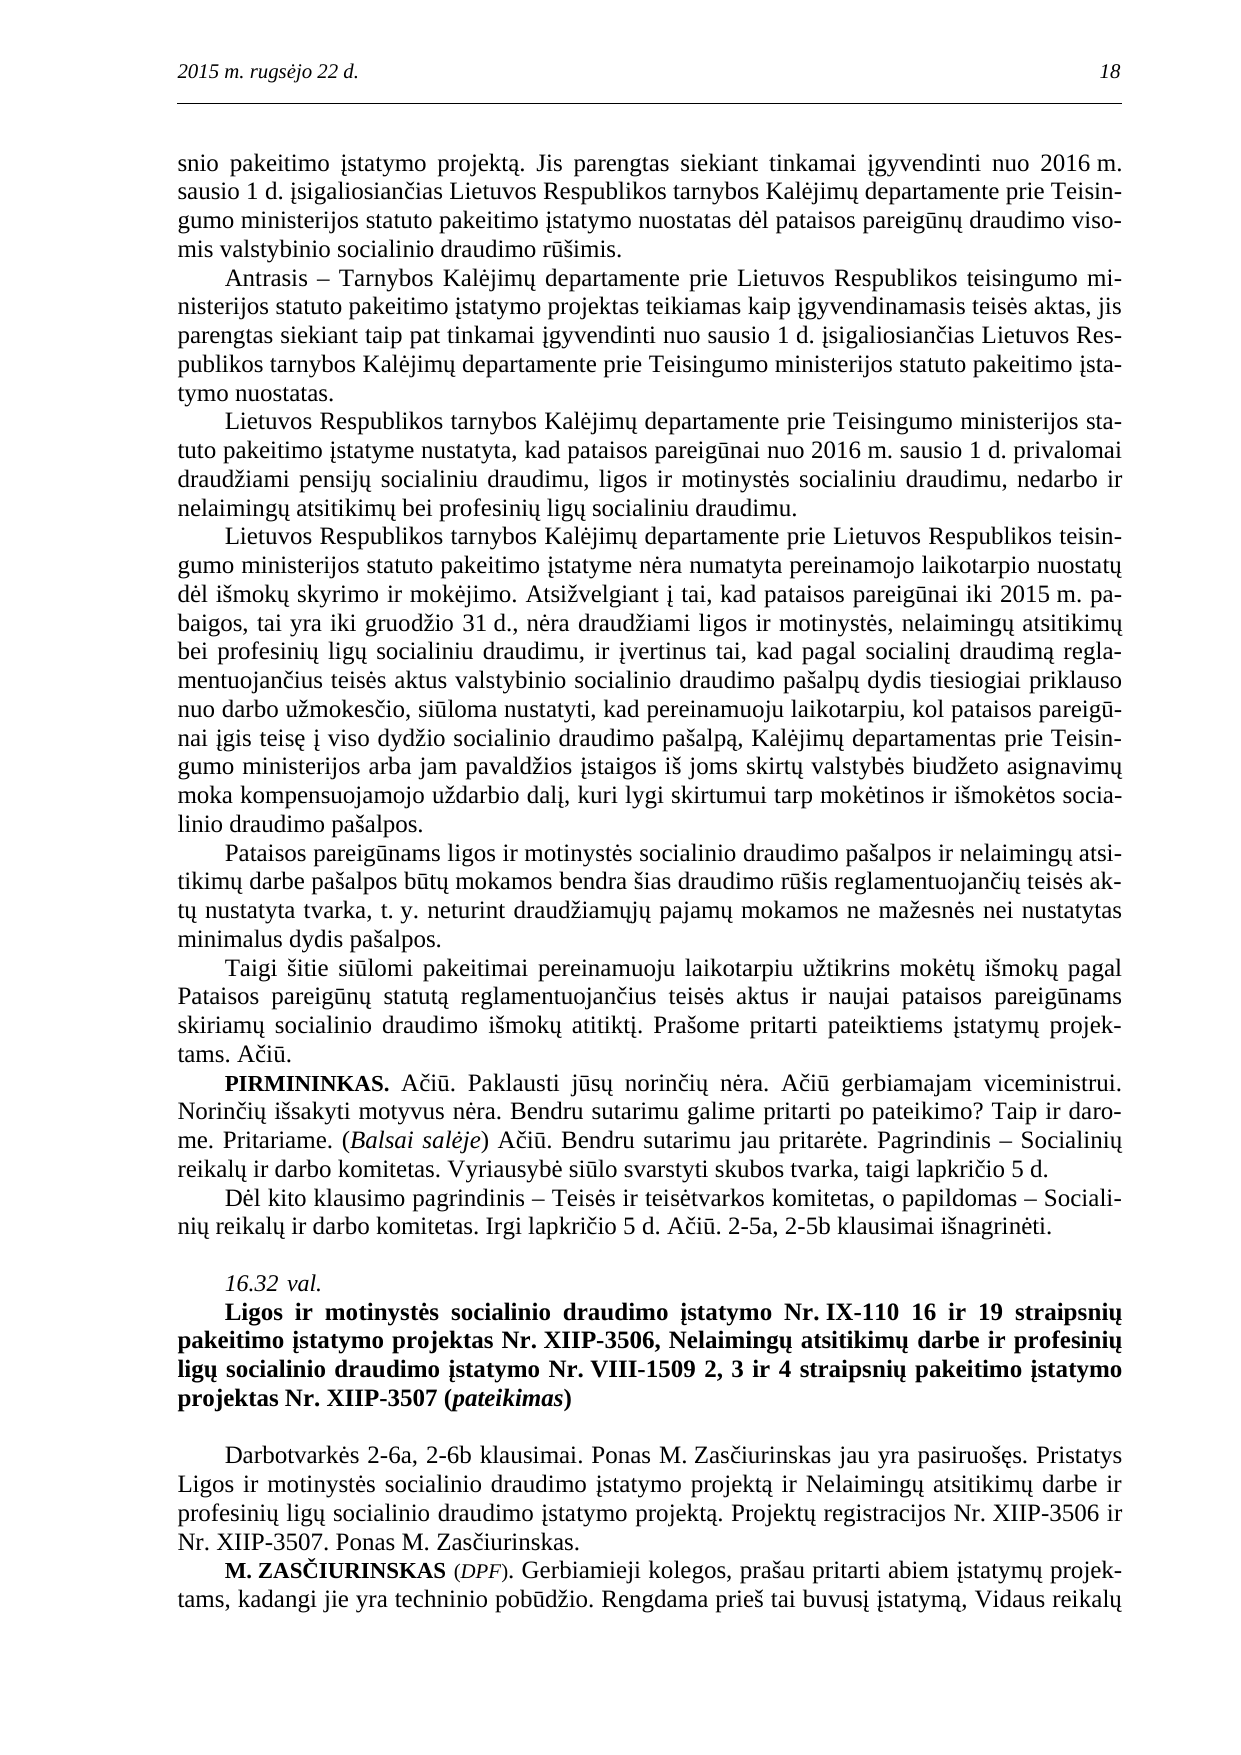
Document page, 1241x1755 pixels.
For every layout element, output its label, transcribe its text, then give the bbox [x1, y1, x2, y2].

text Lie­tu­vos Res­pub­li­kos tar­ny­bos Ka­lė­ji­mų de­par­ta­men­te prie Lie­tu­vos Res­pub­li­kos tei­sin­gu­mo mi­nis­te­ri­jos sta­tu­to pa­kei­ti­mo įsta­ty­me nė­ra nu­ma­ty­ta per­ei­na­mo­jo lai­ko­tar­pio nuo­sta­tų dėl iš­mo­kų sky­ri­mo ir mo­kė­ji­mo. At­si­žvel­giant į tai, kad pa­tai­sos pa­rei­gū­nai iki 2015 m. pa­bai­gos, tai yra iki gruo­džio 31 d., nė­ra drau­džia­mi li­gos ir mo­ti­nys­tės, ne­lai­min­gų at­si­ti­ki­mų bei pro­fe­si­nių li­gų so­cia­li­niu drau­di­mu, ir įver­ti­nus tai, kad pa­gal so­cia­li­nį drau­di­mą reg­la­men­tuo­jan­čius tei­sės ak­tus vals­ty­bi­nio so­cia­li­nio drau­di­mo pa­šal­pų dy­dis tie­sio­giai pri­klau­so nuo dar­bo už­mo­kes­čio, siū­lo­ma nu­sta­ty­ti, kad per­ei­na­muo­ju lai­ko­tar­piu, kol pa­tai­sos pa­rei­gū­nai įgis tei­sę į vi­so dy­džio so­cia­li­nio drau­di­mo pa­šal­pą, Ka­lė­ji­mų de­par­ta­men­tas prie Tei­sin­gu­mo mi­nis­te­ri­jos ar­ba jam pa­val­džios įstai­gos iš joms skir­tų vals­ty­bės biu­dže­to asig­na­vi­mų mo­ka kom­pen­suo­ja­mo­jo už­dar­bio da­lį, ku­ri ly­gi skir­tu­mui tarp mo­kė­ti­nos ir iš­mo­kė­tos so­cia­li­nio drau­di­mo pa­šal­pos. [177, 521, 1122, 838]
text M. ZASČIURINSKAS (DPF). Ger­bia­mie­ji ko­le­gos, pra­šau pri­tar­ti abiem įsta­ty­mų pro­jek­tams, ka­dan­gi jie yra tech­ni­nio po­bū­džio. Reng­da­ma prieš tai bu­vu­sį įsta­ty­mą, Vi­daus rei­ka­lų [177, 1555, 1122, 1613]
text Tai­gi ši­tie siū­lo­mi pa­kei­ti­mai per­ei­na­muo­ju lai­ko­tar­piu už­tik­rins mo­kė­tų iš­mo­kų pa­gal Pa­tai­sos pa­rei­gū­nų sta­tu­tą reg­la­men­tuo­jan­čius tei­sės ak­tus ir nau­jai pa­tai­sos pa­rei­gū­nams skiria­mų so­cia­li­nio drau­di­mo iš­mo­kų ati­tik­tį. Pra­šo­me pri­tar­ti pa­teik­tiems įsta­ty­mų pro­jek­tams. Ačiū. [177, 953, 1122, 1068]
text s­nio pa­kei­ti­mo įsta­ty­mo pro­jek­tą. Jis pa­reng­tas sie­kiant tin­ka­mai įgy­ven­din­ti nuo 2016 m. sau­sio 1 d. įsi­ga­lio­sian­čias Lie­tu­vos Res­pub­li­kos tar­ny­bos Ka­lė­ji­mų de­par­ta­men­te prie Tei­sin­gu­mo mi­nis­te­ri­jos sta­tu­to pa­kei­ti­mo įsta­ty­mo nuo­sta­tas dėl pa­tai­sos pa­rei­gū­nų drau­di­mo vi­so­mis vals­ty­bi­nio so­cia­li­nio drau­di­mo rū­ši­mis. [177, 148, 1122, 263]
text Dėl ki­to klau­si­mo pa­grin­di­nis – Tei­sės ir tei­sėt­var­kos ko­mi­te­tas, o pa­pil­do­mas – So­cia­li­nių rei­ka­lų ir dar­bo ko­mi­te­tas. Ir­gi lap­kri­čio 5 d. Ačiū. 2-5a, 2-5b klau­si­mai iš­nag­ri­nė­ti. [177, 1183, 1122, 1240]
text PIRMININKAS. Ačiū. Pa­klaus­ti jū­sų no­rin­čių nė­ra. Ačiū ger­bia­ma­jam vi­ce­mi­nist­rui. No­rin­čių iš­sa­ky­ti mo­ty­vus nė­ra. Ben­dru su­ta­ri­mu ga­li­me pri­tar­ti po pa­tei­ki­mo? Taip ir da­ro­me. Pri­ta­ria­me. (Bal­sai sa­lė­je) Ačiū. Ben­dru su­ta­ri­mu jau pri­ta­rė­te. Pa­grin­di­nis – So­cia­li­nių rei­ka­lų ir dar­bo ko­mi­te­tas. Vy­riau­sy­bė siū­lo svars­ty­ti sku­bos tvar­ka, tai­gi lap­kri­čio 5 d. [177, 1068, 1122, 1183]
text 16.32 val. [224, 1269, 1122, 1297]
text Lie­tu­vos Res­pub­li­kos tar­ny­bos Ka­lė­ji­mų de­par­ta­men­te prie Tei­sin­gu­mo mi­nis­te­ri­jos sta­tu­to pa­kei­ti­mo įsta­ty­me nu­sta­ty­ta, kad pa­tai­sos pa­rei­gū­nai nuo 2016 m. sau­sio 1 d. pri­va­lo­mai drau­džia­mi pen­si­jų so­cia­li­niu drau­di­mu, li­gos ir mo­ti­nys­tės so­cia­li­niu drau­di­mu, ne­dar­bo ir ne­lai­min­gų at­si­ti­ki­mų bei pro­fe­si­nių li­gų so­cia­li­niu drau­di­mu. [177, 406, 1122, 521]
text Li­gos ir mo­ti­nys­tės so­cia­li­nio drau­di­mo įsta­ty­mo Nr. IX-110 16 ir 19 straips­nių pakei­ti­mo įsta­ty­mo pro­jek­tas Nr. XIIP-3506, Ne­lai­min­gų at­si­ti­ki­mų dar­be ir pro­fe­si­nių li­gų so­cia­li­nio drau­di­mo įsta­ty­mo Nr. VIII-1509 2, 3 ir 4 straips­nių pa­kei­ti­mo įsta­ty­mo pro­jek­tas Nr. XIIP-3507 (pa­tei­ki­mas) [177, 1297, 1122, 1412]
text Pa­tai­sos pa­rei­gū­nams li­gos ir mo­ti­nys­tės so­cia­li­nio drau­di­mo pa­šal­pos ir ne­lai­min­gų at­si­ti­ki­mų dar­be pa­šal­pos bū­tų mo­ka­mos ben­dra šias drau­di­mo rū­šis reg­la­men­tuo­jan­čių tei­sės ak­tų nu­sta­ty­ta tvar­ka, t. y. ne­tu­rint drau­džia­mų­jų pa­ja­mų mo­ka­mos ne ma­žes­nės nei nu­sta­ty­tas mi­ni­ma­lus dy­dis pa­šal­pos. [177, 838, 1122, 953]
text Ant­ra­sis – Tar­ny­bos Ka­lė­ji­mų de­par­ta­men­te prie Lie­tu­vos Res­pub­li­kos tei­sin­gu­mo mi­nis­te­ri­jos sta­tu­to pa­kei­ti­mo įsta­ty­mo pro­jek­tas tei­kia­mas kaip įgy­ven­di­na­ma­sis tei­sės ak­tas, jis pa­reng­tas sie­kiant taip pat tin­ka­mai įgy­ven­din­ti nuo sau­sio 1 d. įsi­ga­lio­sian­čias Lie­tu­vos Res­pub­li­kos tar­ny­bos Ka­lė­ji­mų de­par­ta­men­te prie Tei­sin­gu­mo mi­nis­te­ri­jos sta­tu­to pa­kei­ti­mo įsta­ty­mo nuo­sta­tas. [177, 263, 1122, 406]
text Dar­bo­tvarkės 2-6a, 2-6b klau­si­mai. Po­nas M. Zas­čiu­rins­kas jau yra pa­si­ruo­šęs. Pri­sta­tys Li­gos ir mo­ti­nys­tės so­cia­li­nio drau­di­mo įsta­ty­mo pro­jek­tą ir Ne­lai­min­gų at­si­ti­ki­mų dar­be ir pro­fe­si­nių li­gų so­cia­li­nio drau­di­mo įsta­ty­mo pro­jek­tą. Pro­jek­tų re­gist­ra­ci­jos Nr. XIIP-3506 ir Nr. XIIP-3507. Po­nas M. Zas­čiu­rins­kas. [177, 1440, 1122, 1555]
